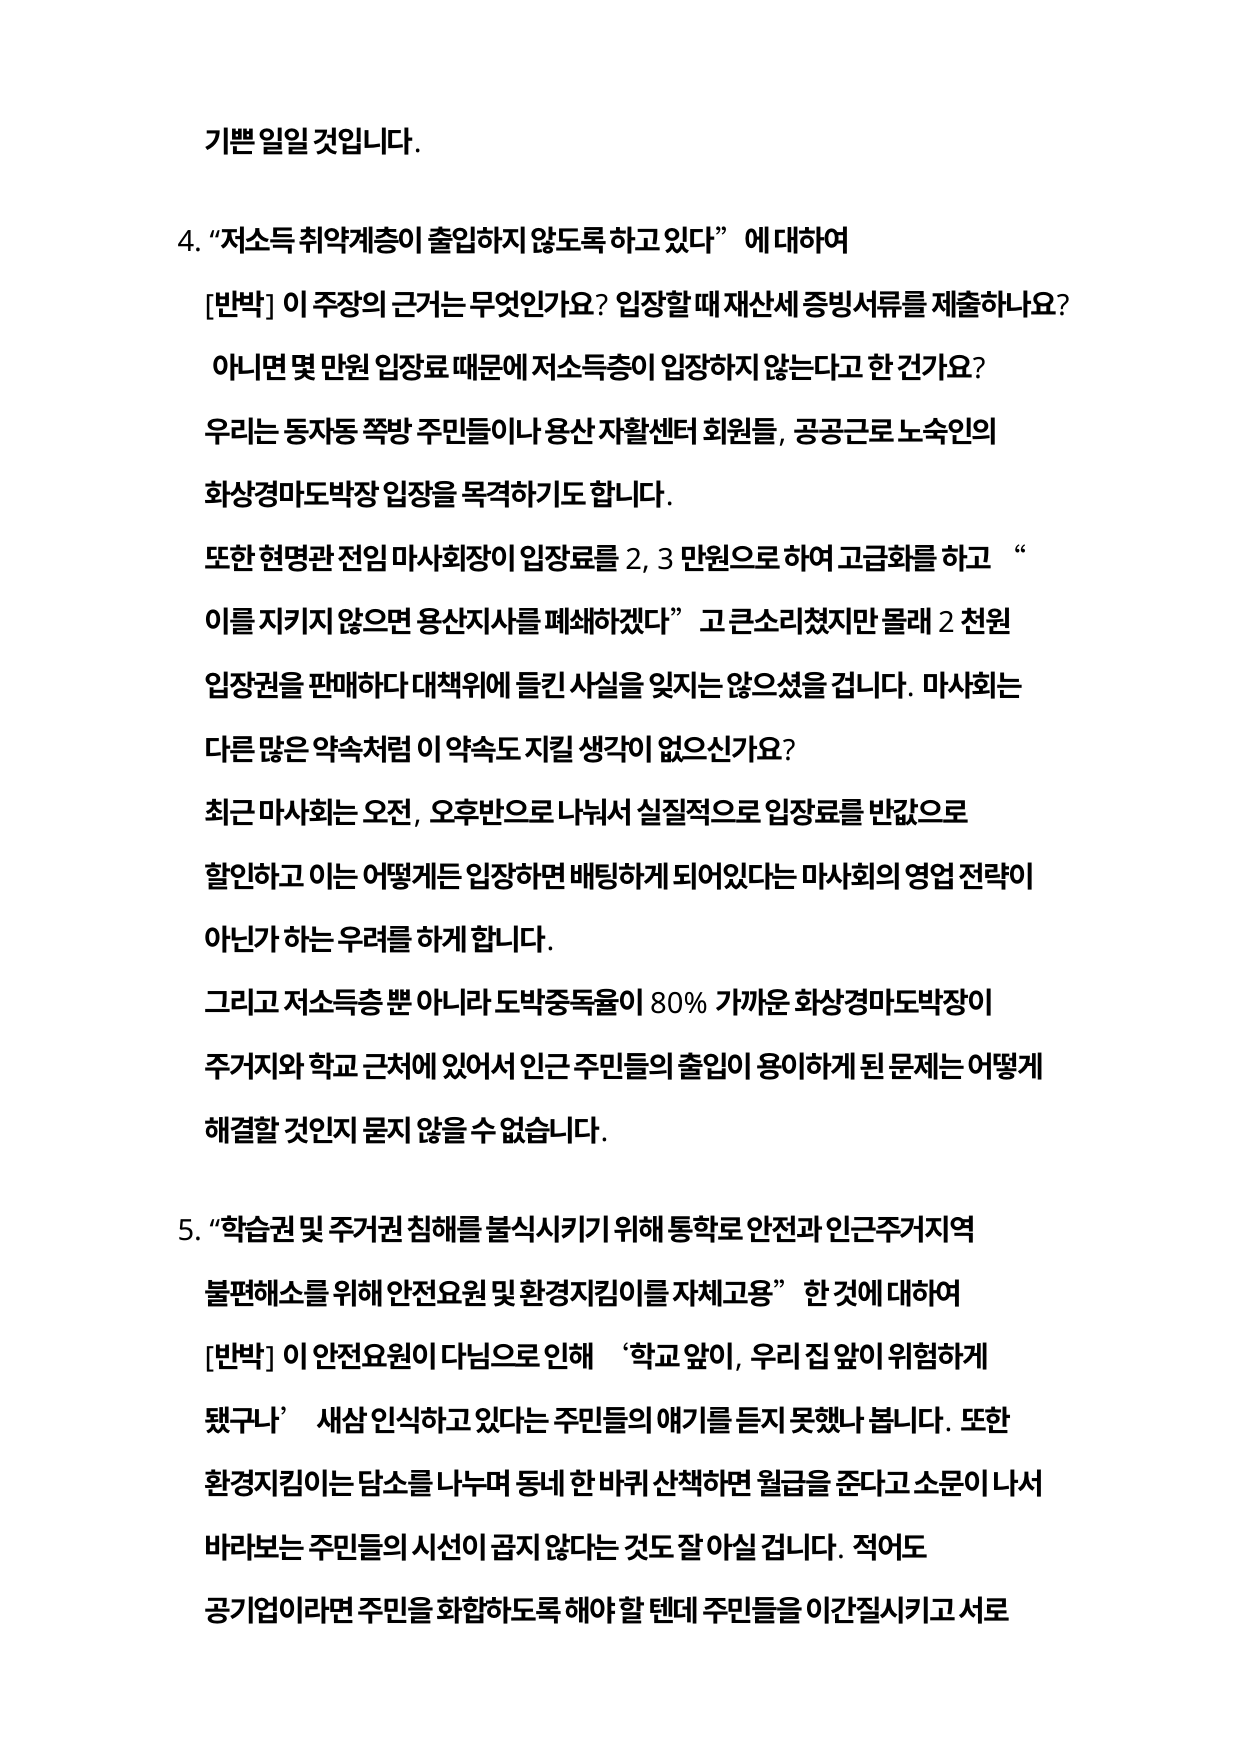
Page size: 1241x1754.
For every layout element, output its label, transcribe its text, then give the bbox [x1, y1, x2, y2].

text 4. “저소득 취약계층이 출입하지 않도록 하고 있다”에 대하여 [반박] 이 주장의 근거는 무엇인가요? 입장할 때 재산세 증빙서류를 제출하나요? 아니면 몇 만원 입장료 때문에 저소득층이 입장하지 않는다고 한 건가요? 우리는 동자동 쪽방 주민들이나 용산 자활센터 회원들, 공공근로 노숙인의 화상경마도박장 입장을 목격하기도 합니다. 또한 현명관 전임 마사회장이 입장료를 2, 3만원으로 하여 고급화를 하고 “이를 지키지 않으면 용산지사를 폐쇄하겠다”고 큰소리쳤지만 몰래 2천원 입장권을 판매하다 대책위에 들킨 사실을 잊지는 않으셨을 겁니다. 마사회는 다른 많은 약속처럼 이 약속도 지킬 생각이 없으신가요? 최근 마사회는 오전, 오후반으로 나눠서 실질적으로 입장료를 반값으로 할인하고 이는 어떻게든 입장하면 배팅하게 되어있다는 마사회의 영업 전략이 아닌가 하는 우려를 하게 합니다. 그리고 저소득층 뿐 아니라 도박중독율이 80% 가까운 화상경마도박장이 주거지와 학교 근처에 있어서 인근 주민들의 출입이 용이하게 된 문제는 어떻게 해결할 것인지 묻지 않을 수 없습니다. [177, 218, 1063, 1149]
text 5. “학습권 및 주거권 침해를 불식시키기 위해 통학로 안전과 인근주거지역 불편해소를 위해 안전요원 및 환경지킴이를 자체고용”한 것에 대하여 [반박] 이 안전요원이 다님으로 인해 ‘학교 앞이, 우리 집 앞이 위험하게 됐구나’ 새삼 인식하고 있다는 주민들의 얘기를 듣지 못했나 봅니다. 또한 환경지킴이는 담소를 나누며 동네 한 바퀴 산책하면 월급을 준다고 소문이 나서 바라보는 주민들의 시선이 곱지 않다는 것도 잘 아실 겁니다. 적어도 공기업이라면 주민을 화합하도록 해야 할 텐데 주민들을 이간질시키고 서로 [177, 1207, 1063, 1630]
text 기쁜 일일 것입니다. [177, 118, 1063, 161]
